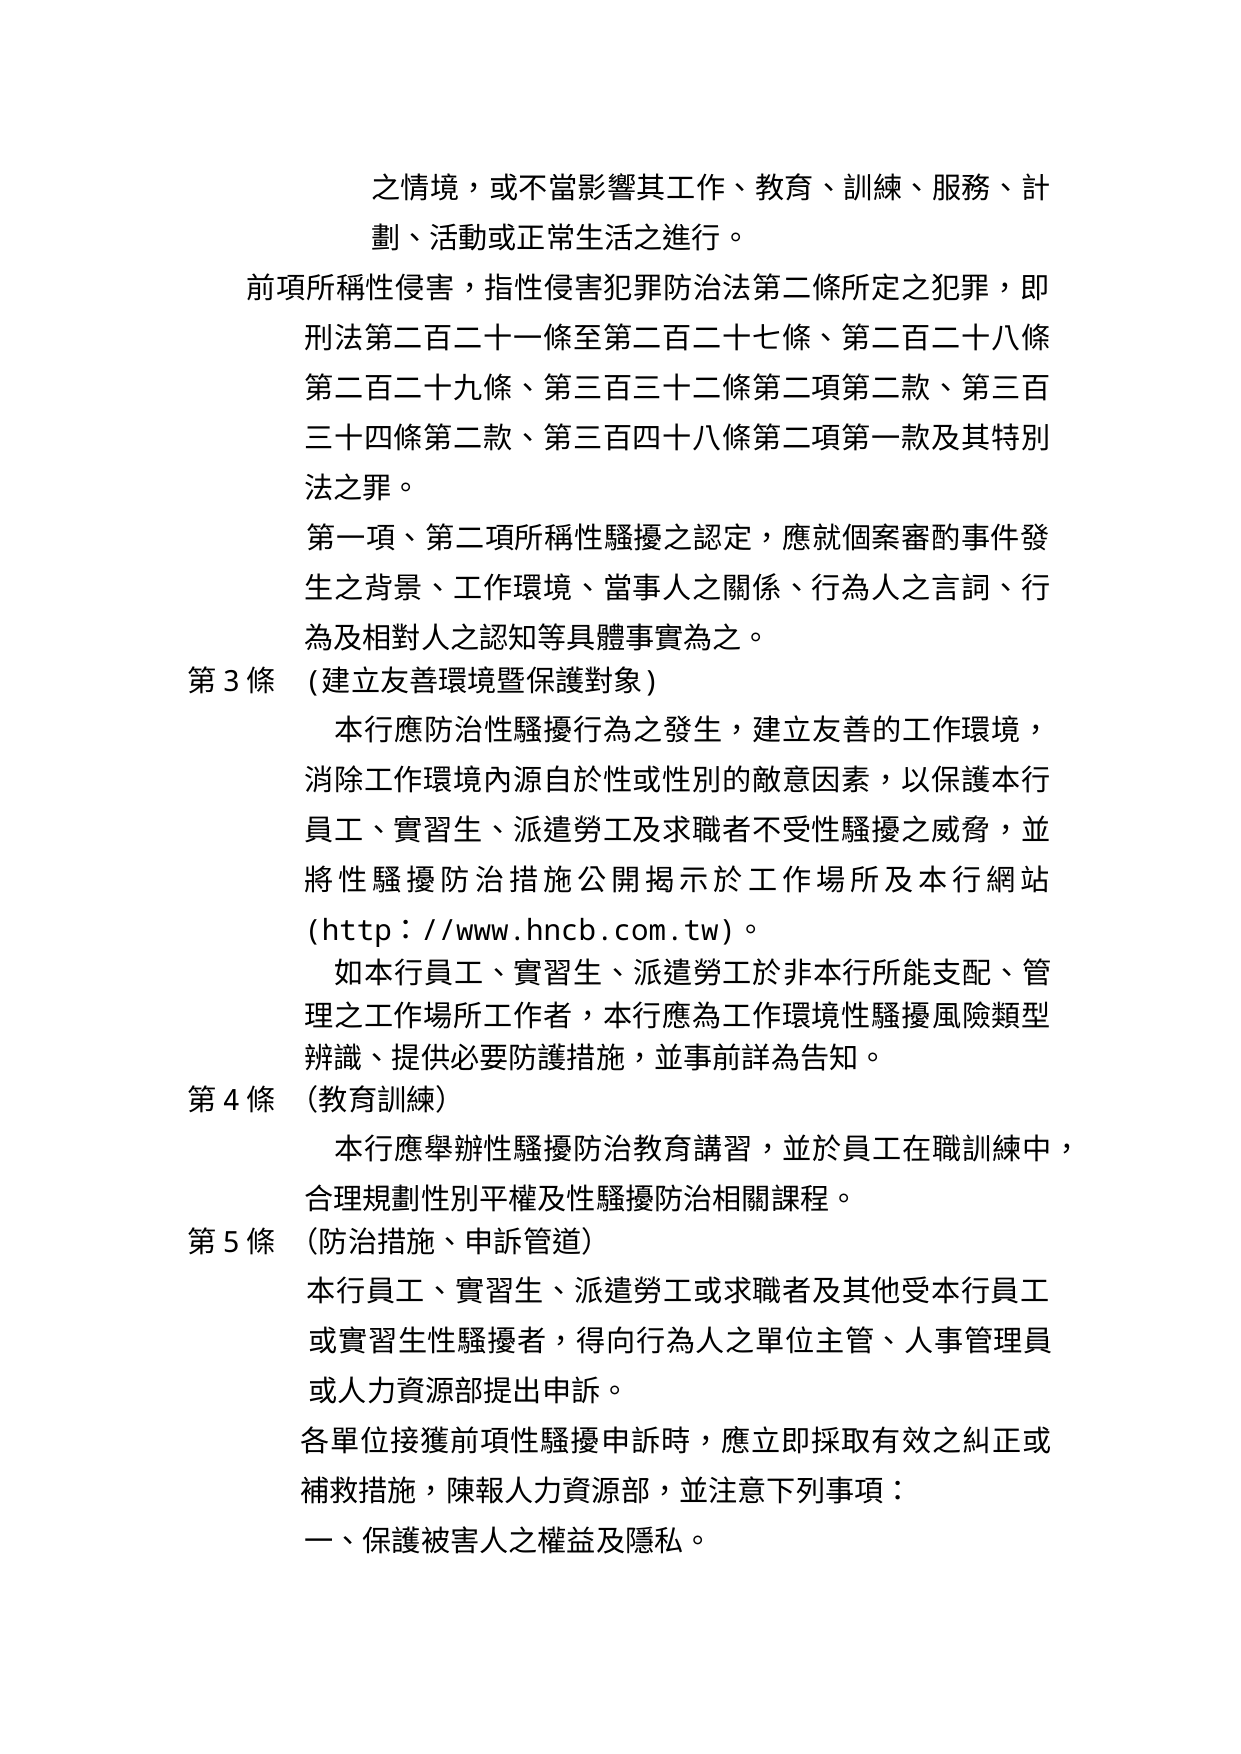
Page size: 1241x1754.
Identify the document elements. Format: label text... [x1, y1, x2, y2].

text 本行應舉辦性騷擾防治教育講習，並於員工在職訓練中，合理規劃性別平權及性騷擾防治相關課程。 [187, 1119, 1053, 1219]
text 前項所稱性侵害，指性侵害犯罪防治法第二條所定之犯罪，即刑法第二百二十一條至第二百二十七條、第二百二十八條、第二百二十九條、第三百三十二條第二項第二款、第三百三十四條第二款、第三百四十八條第二項第一款及其特別法之罪。 [187, 258, 1053, 508]
text 一、保護被害人之權益及隱私。 [187, 1511, 1053, 1561]
text 第3條 (建立友善環境暨保護對象) [187, 658, 1053, 700]
text 本行員工、實習生、派遣勞工或求職者及其他受本行員工或實習生性騷擾者，得向行為人之單位主管、人事管理員或人力資源部提出申訴。 [187, 1261, 1053, 1411]
text 第5條 （防治措施、申訴管道） [187, 1219, 1053, 1261]
text 如本行員工、實習生、派遣勞工於非本行所能支配、管理之工作場所工作者，本行應為工作環境性騷擾風險類型辨識、提供必要防護措施，並事前詳為告知。 [187, 950, 1053, 1077]
text 第一項、第二項所稱性騷擾之認定，應就個案審酌事件發生之背景、工作環境、當事人之關係、行為人之言詞、行為及相對人之認知等具體事實為之。 [187, 508, 1053, 658]
text 各單位接獲前項性騷擾申訴時，應立即採取有效之糾正或補救措施，陳報人力資源部，並注意下列事項： [300, 1411, 1053, 1511]
text 本行應防治性騷擾行為之發生，建立友善的工作環境，消除工作環境內源自於性或性別的敵意因素，以保護本行員工、實習生、派遣勞工及求職者不受性騷擾之威脅，並將性騷擾防治措施公開揭示於工作場所及本行網站(http：//www.hncb.com.tw)。 [187, 700, 1053, 950]
text 第4條 （教育訓練） [187, 1077, 1053, 1119]
text 之情境，或不當影響其工作、教育、訓練、服務、計劃、活動或正常生活之進行。 [312, 158, 1053, 258]
